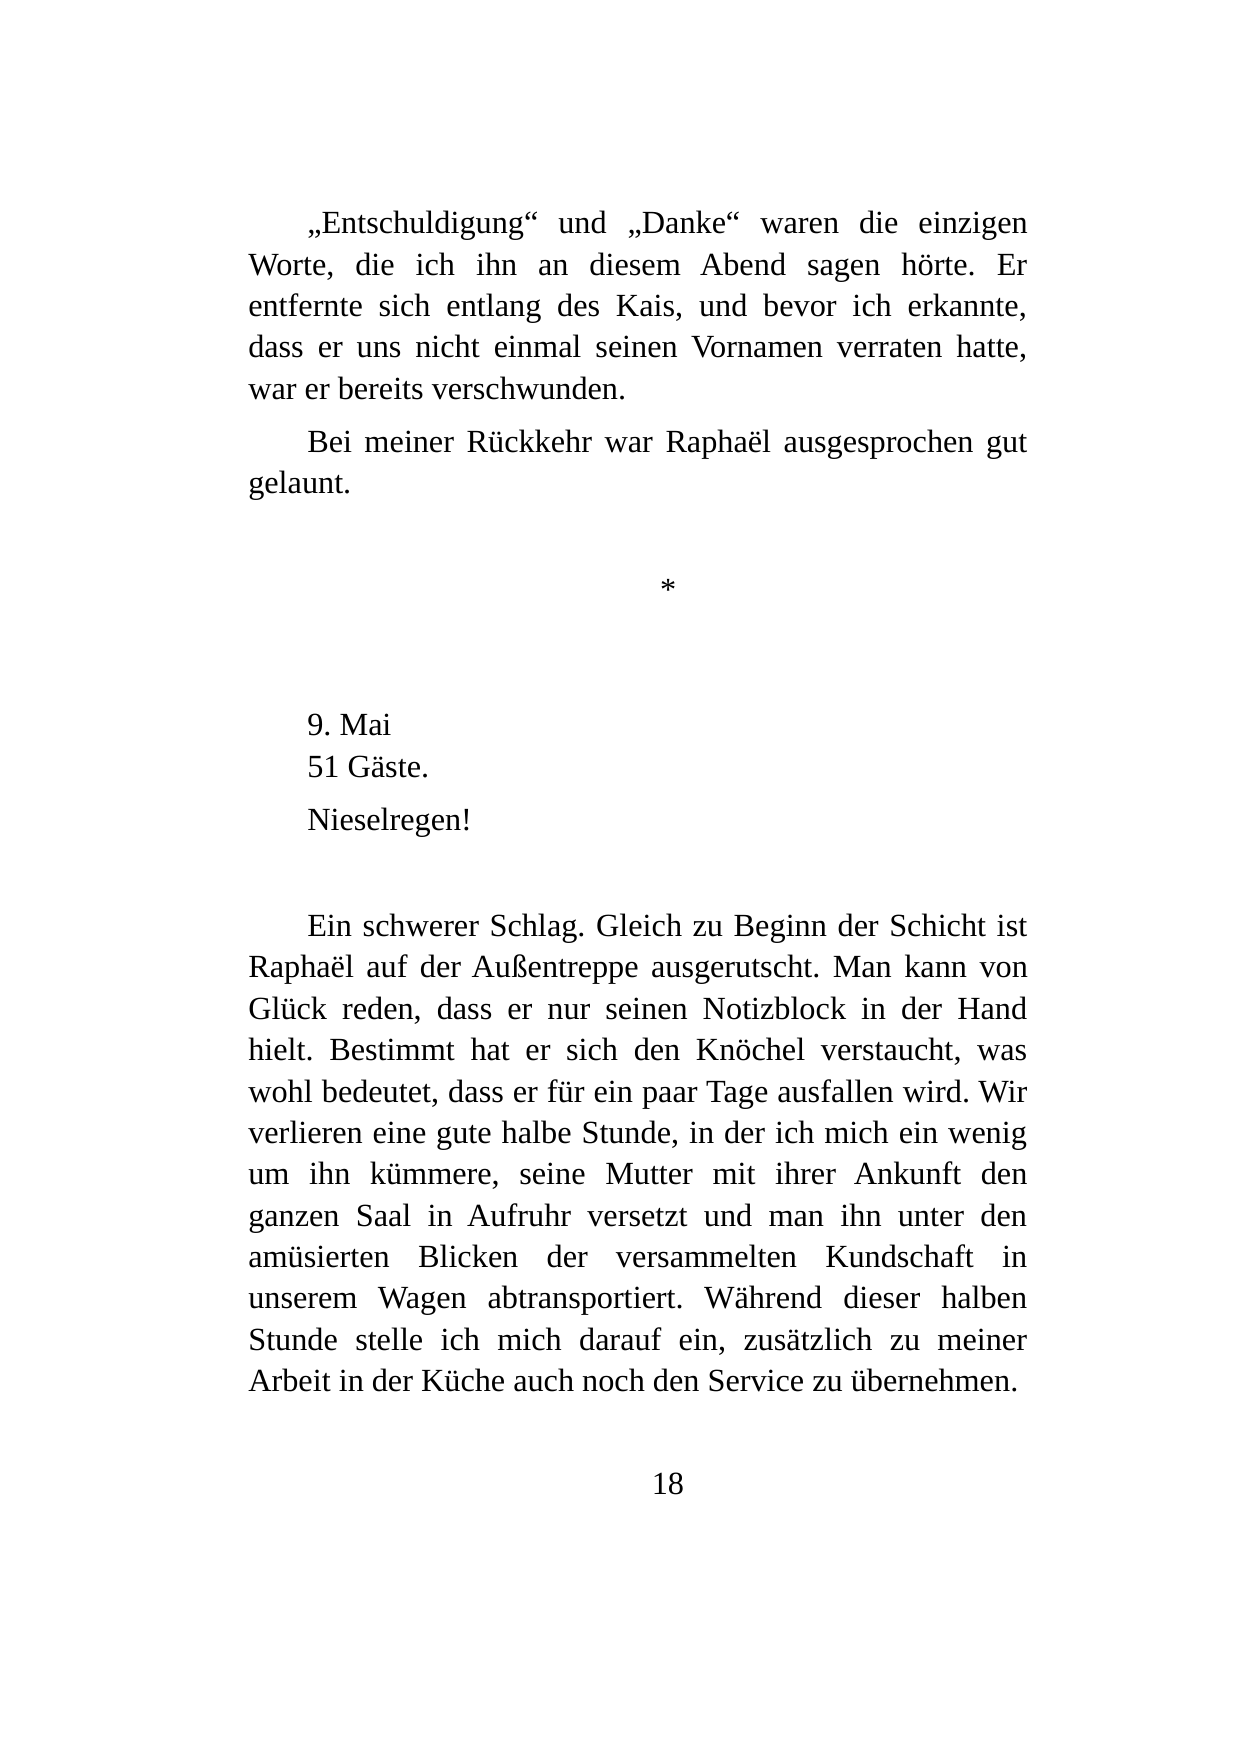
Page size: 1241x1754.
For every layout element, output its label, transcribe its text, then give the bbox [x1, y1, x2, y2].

text 51 Gäste. [248, 744, 1028, 786]
text Ein schwerer Schlag. Gleich zu Beginn der Schicht ist Raphaël auf der Außentreppe ausgerutscht. Man kann von Glück reden, dass er nur seinen Notizblock in der Hand hielt. Bestimmt hat er sich den Knöchel verstaucht, was wohl bedeutet, dass er für ein paar Tage ausfallen wird. Wir verlieren eine gute halbe Stunde, in der ich mich ein wenig um ihn kümmere, seine Mutter mit ihrer Ankunft den ganzen Saal in Aufruhr versetzt und man ihn unter den amüsierten Blicken der versammelten Kundschaft in unserem Wagen abtransportiert. Während dieser halben Stunde stelle ich mich darauf ein, zusätzlich zu meiner Arbeit in der Küche auch noch den Service zu übernehmen. [248, 903, 1028, 1400]
text Bei meiner Rückkehr war Raphaël ausgesprochen gut gelaunt. [248, 419, 1028, 502]
text Nieselregen! [248, 797, 1028, 839]
text 9. Mai [248, 703, 1028, 744]
text * [248, 567, 1028, 608]
text „Entschuldigung“ und „Danke“ waren die einzigen Worte, die ich ihn an diesem Abend sagen hörte. Er entfernte sich entlang des Kais, und bevor ich erkannte, dass er uns nicht einmal seinen Vornamen verraten hatte, war er bereits verschwunden. [248, 201, 1028, 408]
